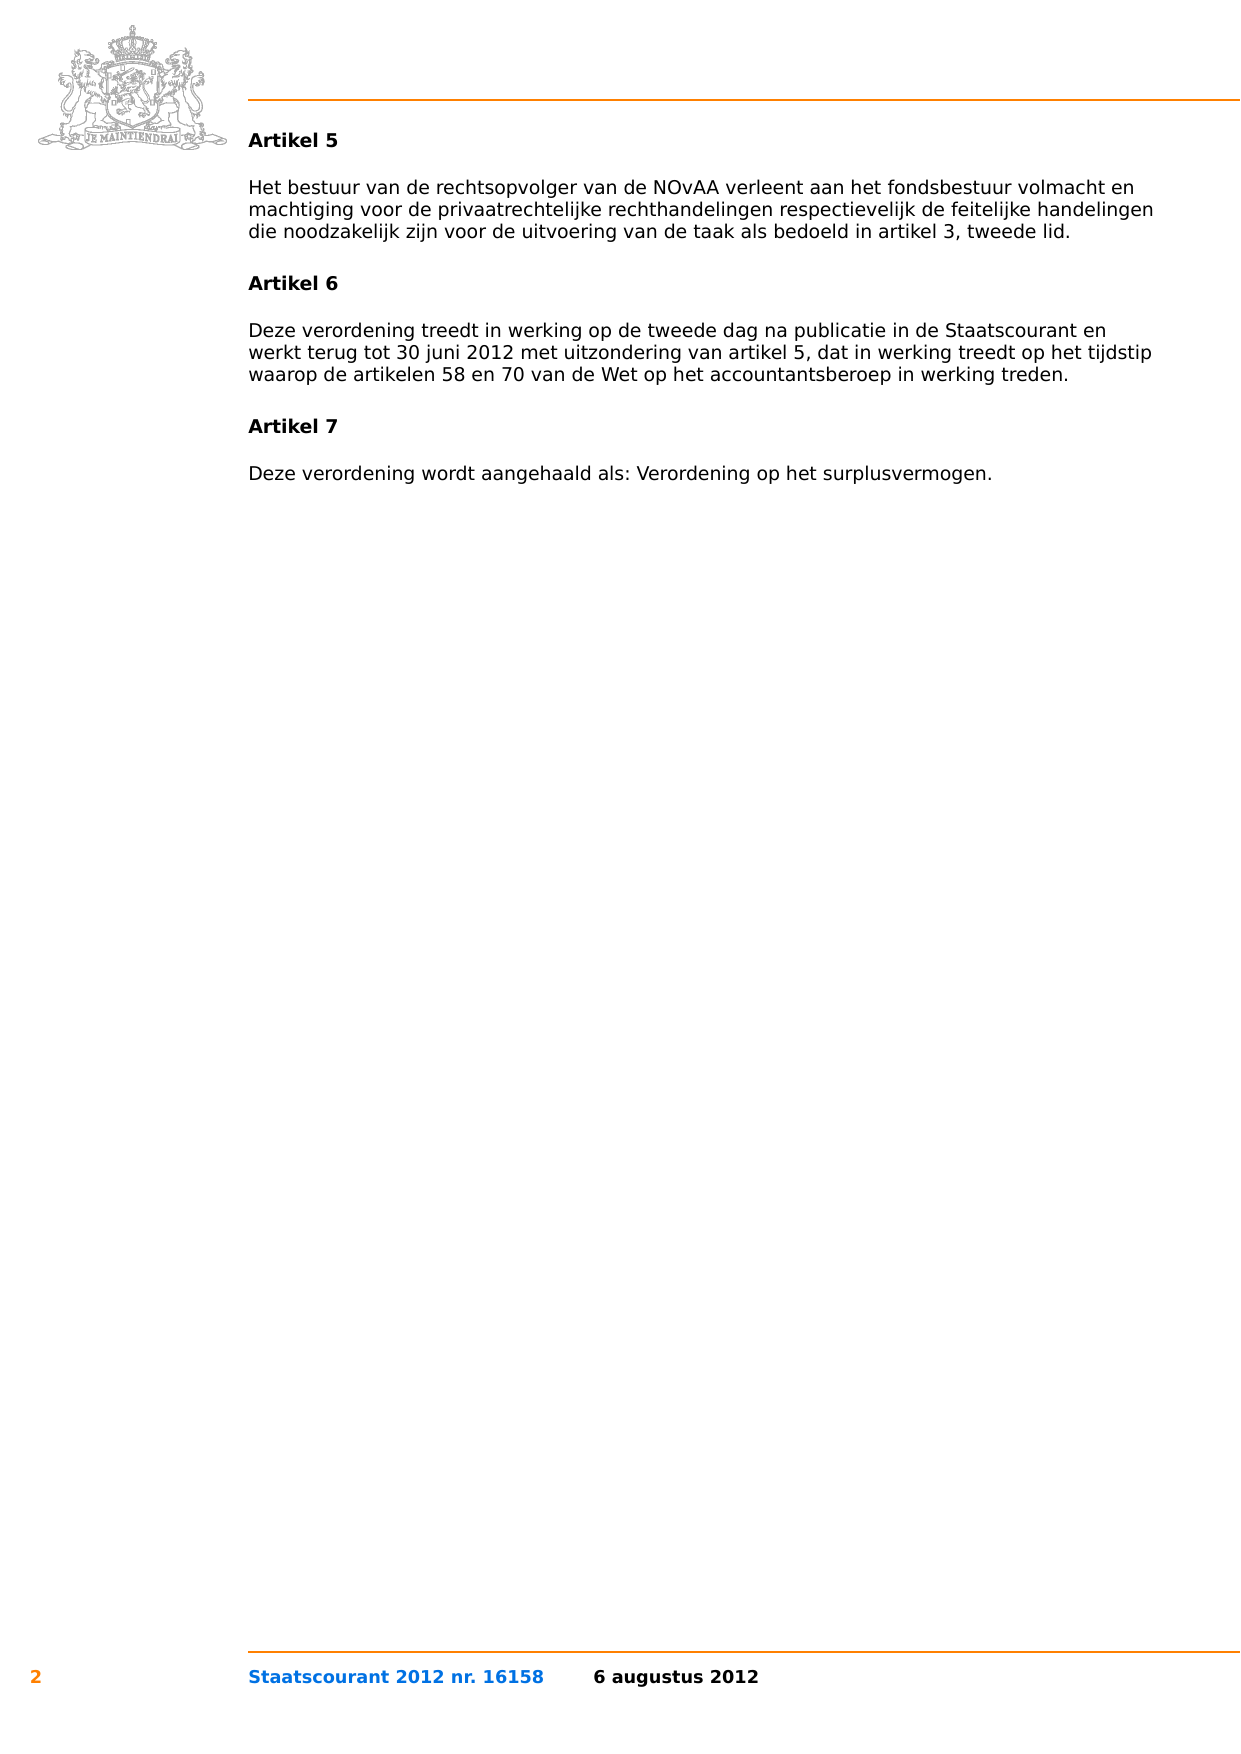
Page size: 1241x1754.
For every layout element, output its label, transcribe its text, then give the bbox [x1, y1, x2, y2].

text Deze verordening treedt in werking op de tweede dag na publicatie in de Staatscourant en werkt terug tot 30 juni 2012 met uitzondering van artikel 5, dat in werking treedt op het tijdstip waarop de artikelen 58 en 70 van de Wet op het accountantsberoep in werking treden. [248, 320, 1163, 386]
picture [38, 25, 227, 150]
subtitle Artikel 6 [248, 273, 1163, 295]
subtitle Artikel 5 [248, 130, 1163, 152]
text Het bestuur van de rechtsopvolger van de NOvAA verleent aan het fondsbestuur volmacht en machtiging voor de privaatrechtelijke rechthandelingen respectievelijk de feitelijke handelingen die noodzakelijk zijn voor de uitvoering van de taak als bedoeld in artikel 3, tweede lid. [248, 177, 1163, 243]
subtitle Artikel 7 [248, 416, 1163, 438]
text Deze verordening wordt aangehaald als: Verordening op het surplusvermogen. [248, 463, 1163, 485]
